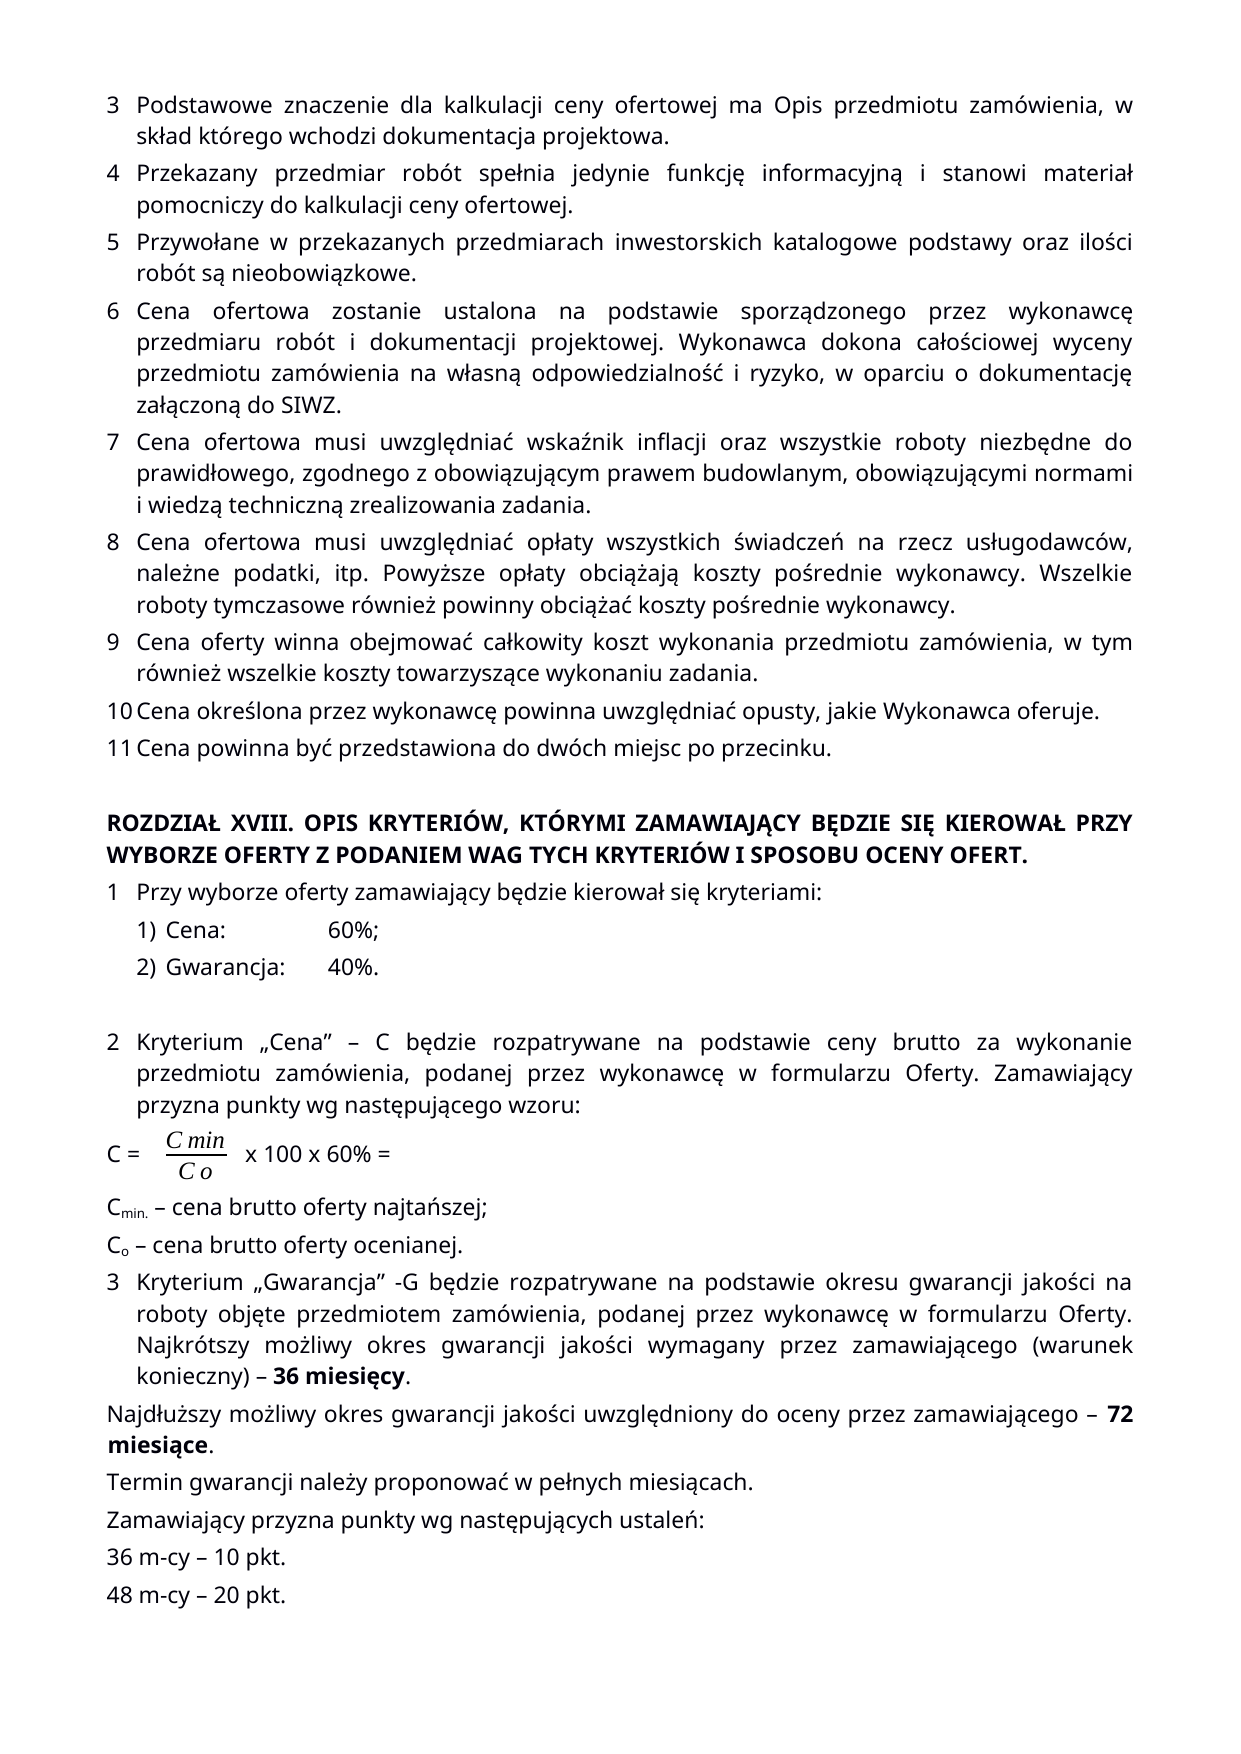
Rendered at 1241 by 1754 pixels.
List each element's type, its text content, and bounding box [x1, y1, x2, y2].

text Cmin. – cena brutto oferty najtańszej; [106, 1191, 1134, 1223]
text 48 m-cy – 20 pkt. [106, 1579, 1133, 1610]
text 36 m-cy – 10 pkt. [106, 1541, 1133, 1573]
text ROZDZIAŁ XVIII. OPIS KRYTERIÓW, KTÓRYMI ZAMAWIAJĄCY BĘDZIE SIĘ KIEROWAŁ PRZY WYBORZE OFERTY Z PODANIEM WAG TYCH KRYTERIÓW I SPOSOBU OCENY OFERT. [106, 807, 1134, 870]
list Przy wyborze oferty zamawiający będzie kierował się kryteriami: [106, 876, 1134, 907]
text Co – cena brutto oferty ocenianej. [106, 1229, 1134, 1260]
list Cena ofertowa musi uwzględniać opłaty wszystkich świadczeń na rzecz usługodawców, należne podatki, itp. Powyższe opłaty obciążają koszty pośrednie wykonawcy. Wszelkie roboty tymczasowe również powinny obciążać koszty pośrednie wykonawcy. [106, 526, 1134, 620]
list Gwarancja: 40%. [136, 951, 1134, 982]
text Najdłuższy możliwy okres gwarancji jakości uwzględniony do oceny przez zamawiającego – 72 miesiące. [106, 1398, 1133, 1460]
list Cena określona przez wykonawcę powinna uwzględniać opusty, jakie Wykonawca oferuje. [106, 695, 1134, 726]
list Kryterium „Cena” – C będzie rozpatrywane na podstawie ceny brutto za wykonanie przedmiotu zamówienia, podanej przez wykonawcę w formularzu Oferty. Zamawiający przyzna punkty wg następującego wzoru: [106, 1026, 1134, 1120]
list Przywołane w przekazanych przedmiarach inwestorskich katalogowe podstawy oraz ilości robót są nieobowiązkowe. [106, 226, 1134, 289]
list Cena oferty winna obejmować całkowity koszt wykonania przedmiotu zamówienia, w tym również wszelkie koszty towarzyszące wykonaniu zadania. [106, 626, 1134, 689]
list Cena powinna być przedstawiona do dwóch miejsc po przecinku. [106, 732, 1134, 764]
list Cena ofertowa musi uwzględniać wskaźnik inflacji oraz wszystkie roboty niezbędne do prawidłowego, zgodnego z obowiązującym prawem budowlanym, obowiązującymi normami i wiedzą techniczną zrealizowania zadania. [106, 426, 1134, 520]
list Cena ofertowa zostanie ustalona na podstawie sporządzonego przez wykonawcę przedmiaru robót i dokumentacji projektowej. Wykonawca dokona całościowej wyceny przedmiotu zamówienia na własną odpowiedzialność i ryzyko, w oparciu o dokumentację załączoną do SIWZ. [106, 295, 1134, 420]
list Kryterium „Gwarancja” -G będzie rozpatrywane na podstawie okresu gwarancji jakości na roboty objęte przedmiotem zamówienia, podanej przez wykonawcę w formularzu Oferty. Najkrótszy możliwy okres gwarancji jakości wymagany przez zamawiającego (warunek konieczny) – 36 miesięcy. [106, 1266, 1134, 1391]
list Cena: 60%; [136, 914, 1134, 945]
list Podstawowe znaczenie dla kalkulacji ceny ofertowej ma Opis przedmiotu zamówienia, w skład którego wchodzi dokumentacja projektowa. [106, 89, 1134, 151]
text C = x 100 x 60% = [106, 1126, 1134, 1185]
list Przekazany przedmiar robót spełnia jedynie funkcję informacyjną i stanowi materiał pomocniczy do kalkulacji ceny ofertowej. [106, 157, 1134, 220]
text Zamawiający przyzna punkty wg następujących ustaleń: [106, 1504, 1133, 1535]
text Termin gwarancji należy proponować w pełnych miesiącach. [106, 1466, 1133, 1498]
